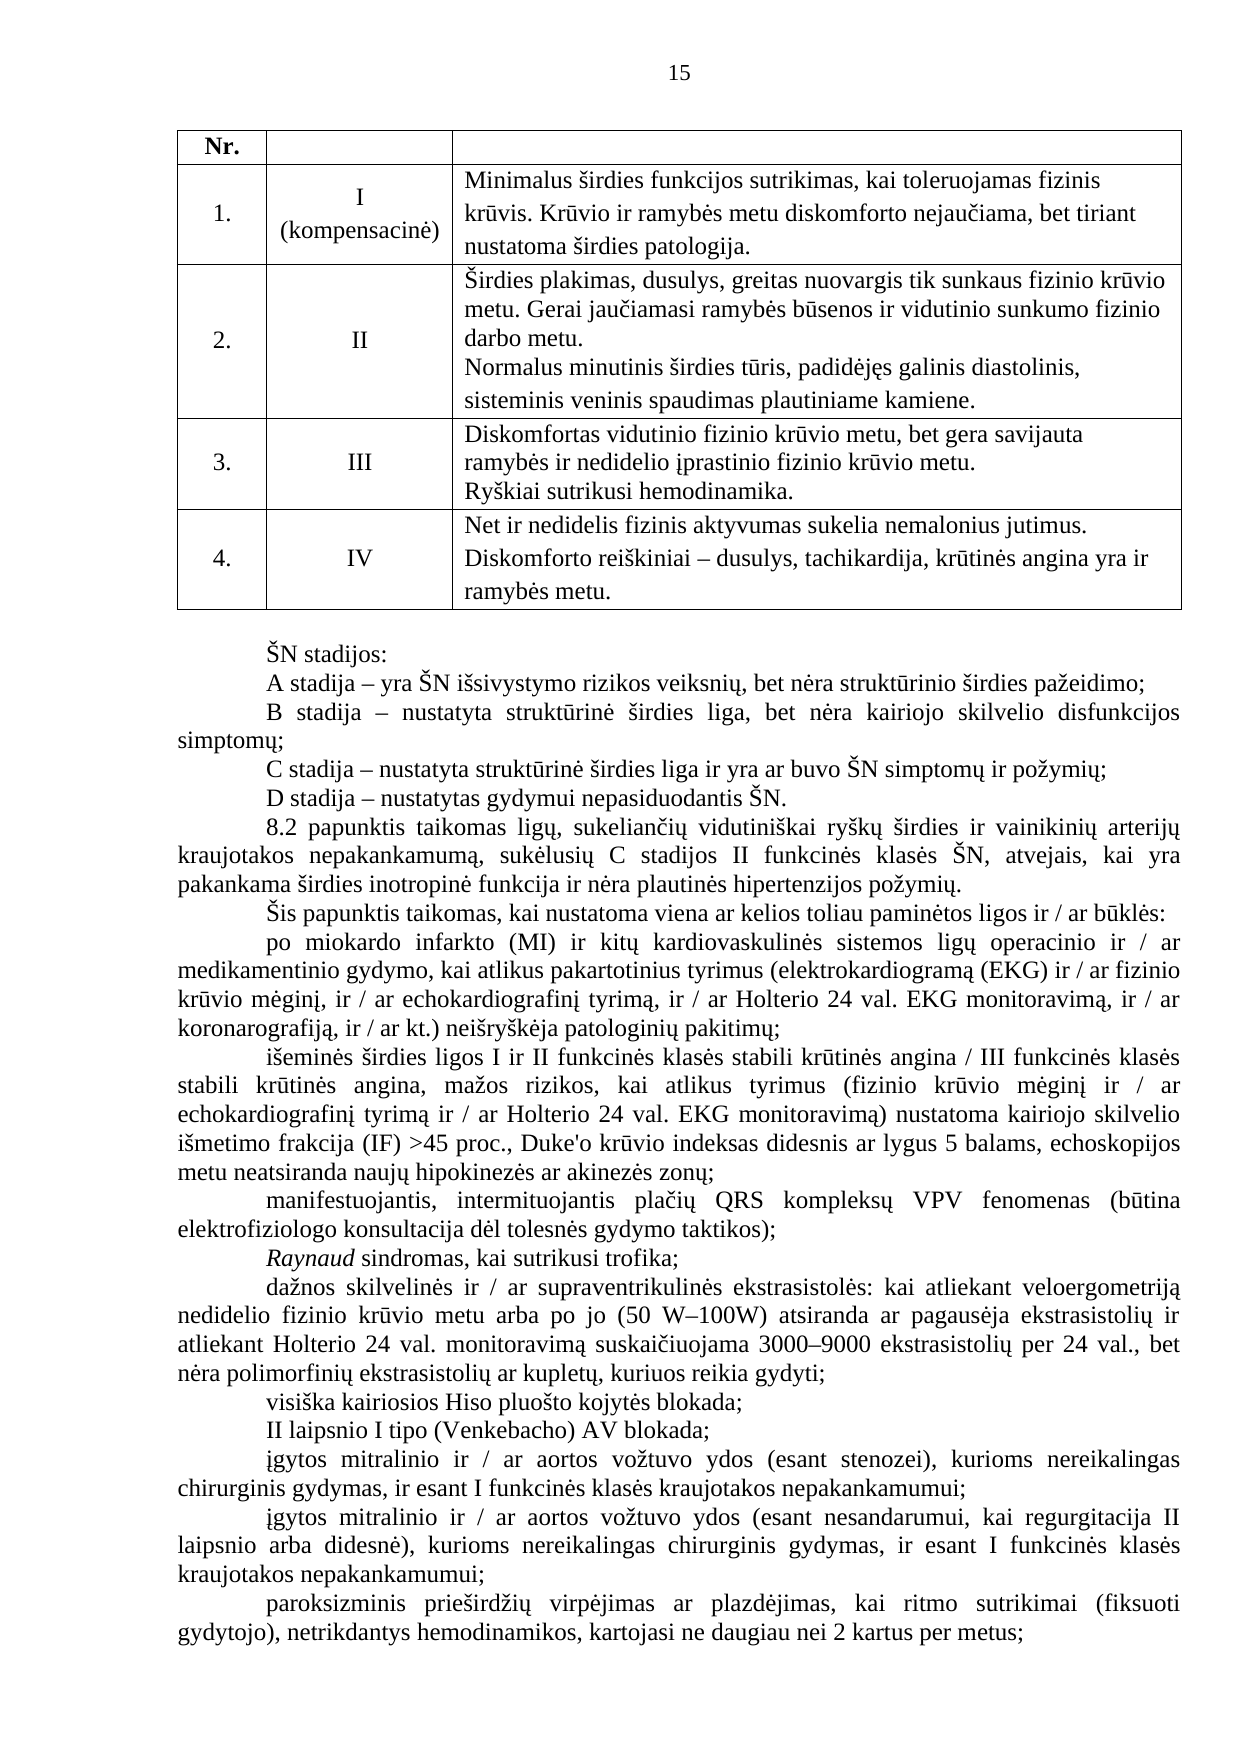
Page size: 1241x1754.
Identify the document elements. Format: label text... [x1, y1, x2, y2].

text paroksizminis prieširdžių virpėjimas ar plazdėjimas, kai ritmo sutrikimai (fiksuoti gydytojo), netrikdantys hemodinamikos, kartojasi ne daugiau nei 2 kartus per metus; [177, 1588, 1181, 1645]
table_cell IV [267, 510, 452, 609]
text B stadija – nustatyta struktūrinė širdies liga, bet nėra kairiojo skilvelio disfunkcijos simptomų; [177, 697, 1181, 754]
text išeminės širdies ligos I ir II funkcinės klasės stabili krūtinės angina / III funkcinės klasės stabili krūtinės angina, mažos rizikos, kai atlikus tyrimus (fizinio krūvio mėginį ir / ar echokardiografinį tyrimą ir / ar Holterio 24 val. EKG monitoravimą) nustatoma kairiojo skilvelio išmetimo frakcija (IF) >45 proc., Duke'o krūvio indeksas didesnis ar lygus 5 balams, echoskopijos metu neatsiranda naujų hipokinezės ar akinezės zonų; [177, 1042, 1181, 1185]
table_cell III [267, 419, 452, 509]
table_header Nr. [178, 131, 266, 164]
table_cell 1. [178, 165, 266, 264]
text manifestuojantis, intermituojantis plačių QRS kompleksų VPV fenomenas (būtina elektrofiziologo konsultacija dėl tolesnės gydymo taktikos); [177, 1185, 1181, 1243]
table_cell Net ir nedidelis fizinis aktyvumas sukelia nemalonius jutimus. Diskomforto reiškiniai – dusulys, tachikardija, krūtinės angina yra ir ramybės metu. [453, 510, 1181, 609]
table_cell 2. [178, 265, 266, 418]
text 8.2 papunktis taikomas ligų, sukeliančių vidutiniškai ryškų širdies ir vainikinių arterijų kraujotakos nepakankamumą, sukėlusių C stadijos II funkcinės klasės ŠN, atvejais, kai yra pakankama širdies inotropinė funkcija ir nėra plautinės hipertenzijos požymių. [177, 812, 1181, 898]
text C stadija – nustatyta struktūrinė širdies liga ir yra ar buvo ŠN simptomų ir požymių; [177, 754, 1181, 783]
table_cell Minimalus širdies funkcijos sutrikimas, kai toleruojamas fizinis krūvis. Krūvio ir ramybės metu diskomforto nejaučiama, bet tiriant nustatoma širdies patologija. [453, 165, 1181, 264]
table_header [453, 131, 1181, 164]
table_cell 4. [178, 510, 266, 609]
text Raynaud sindromas, kai sutrikusi trofika; [177, 1243, 1181, 1272]
table_cell II [267, 265, 452, 418]
text po miokardo infarkto (MI) ir kitų kardiovaskulinės sistemos ligų operacinio ir / ar medikamentinio gydymo, kai atlikus pakartotinius tyrimus (elektrokardiogramą (EKG) ir / ar fizinio krūvio mėginį, ir / ar echokardiografinį tyrimą, ir / ar Holterio 24 val. EKG monitoravimą, ir / ar koronarografiją, ir / ar kt.) neišryškėja patologinių pakitimų; [177, 927, 1181, 1042]
text dažnos skilvelinės ir / ar supraventrikulinės ekstrasistolės: kai atliekant veloergometriją nedidelio fizinio krūvio metu arba po jo (50 W–100W) atsiranda ar pagausėja ekstrasistolių ir atliekant Holterio 24 val. monitoravimą suskaičiuojama 3000–9000 ekstrasistolių per 24 val., bet nėra polimorfinių ekstrasistolių ar kupletų, kuriuos reikia gydyti; [177, 1272, 1181, 1387]
text įgytos mitralinio ir / ar aortos vožtuvo ydos (esant nesandarumui, kai regurgitacija II laipsnio arba didesnė), kurioms nereikalingas chirurginis gydymas, ir esant I funkcinės klasės kraujotakos nepakankamumui; [177, 1502, 1181, 1588]
table_cell 3. [178, 419, 266, 509]
text įgytos mitralinio ir / ar aortos vožtuvo ydos (esant stenozei), kurioms nereikalingas chirurginis gydymas, ir esant I funkcinės klasės kraujotakos nepakankamumui; [177, 1444, 1181, 1502]
text II laipsnio I tipo (Venkebacho) AV blokada; [177, 1415, 1181, 1444]
table_header [267, 131, 452, 164]
text Šis papunktis taikomas, kai nustatoma viena ar kelios toliau paminėtos ligos ir / ar būklės: [177, 898, 1181, 927]
text A stadija – yra ŠN išsivystymo rizikos veiksnių, bet nėra struktūrinio širdies pažeidimo; [177, 668, 1181, 697]
text D stadija – nustatytas gydymui nepasiduodantis ŠN. [177, 783, 1181, 812]
text ŠN stadijos: [177, 639, 1181, 668]
table_cell Širdies plakimas, dusulys, greitas nuovargis tik sunkaus fizinio krūvio metu. Gerai jaučiamasi ramybės būsenos ir vidutinio sunkumo fizinio darbo metu. Normalus minutinis širdies tūris, padidėjęs galinis diastolinis, sisteminis veninis spaudimas plautiniame kamiene. [453, 265, 1181, 418]
table_cell Diskomfortas vidutinio fizinio krūvio metu, bet gera savijauta ramybės ir nedidelio įprastinio fizinio krūvio metu. Ryškiai sutrikusi hemodinamika. [453, 419, 1181, 509]
text visiška kairiosios Hiso pluošto kojytės blokada; [177, 1387, 1181, 1415]
table_cell I (kompensacinė) [267, 165, 452, 264]
